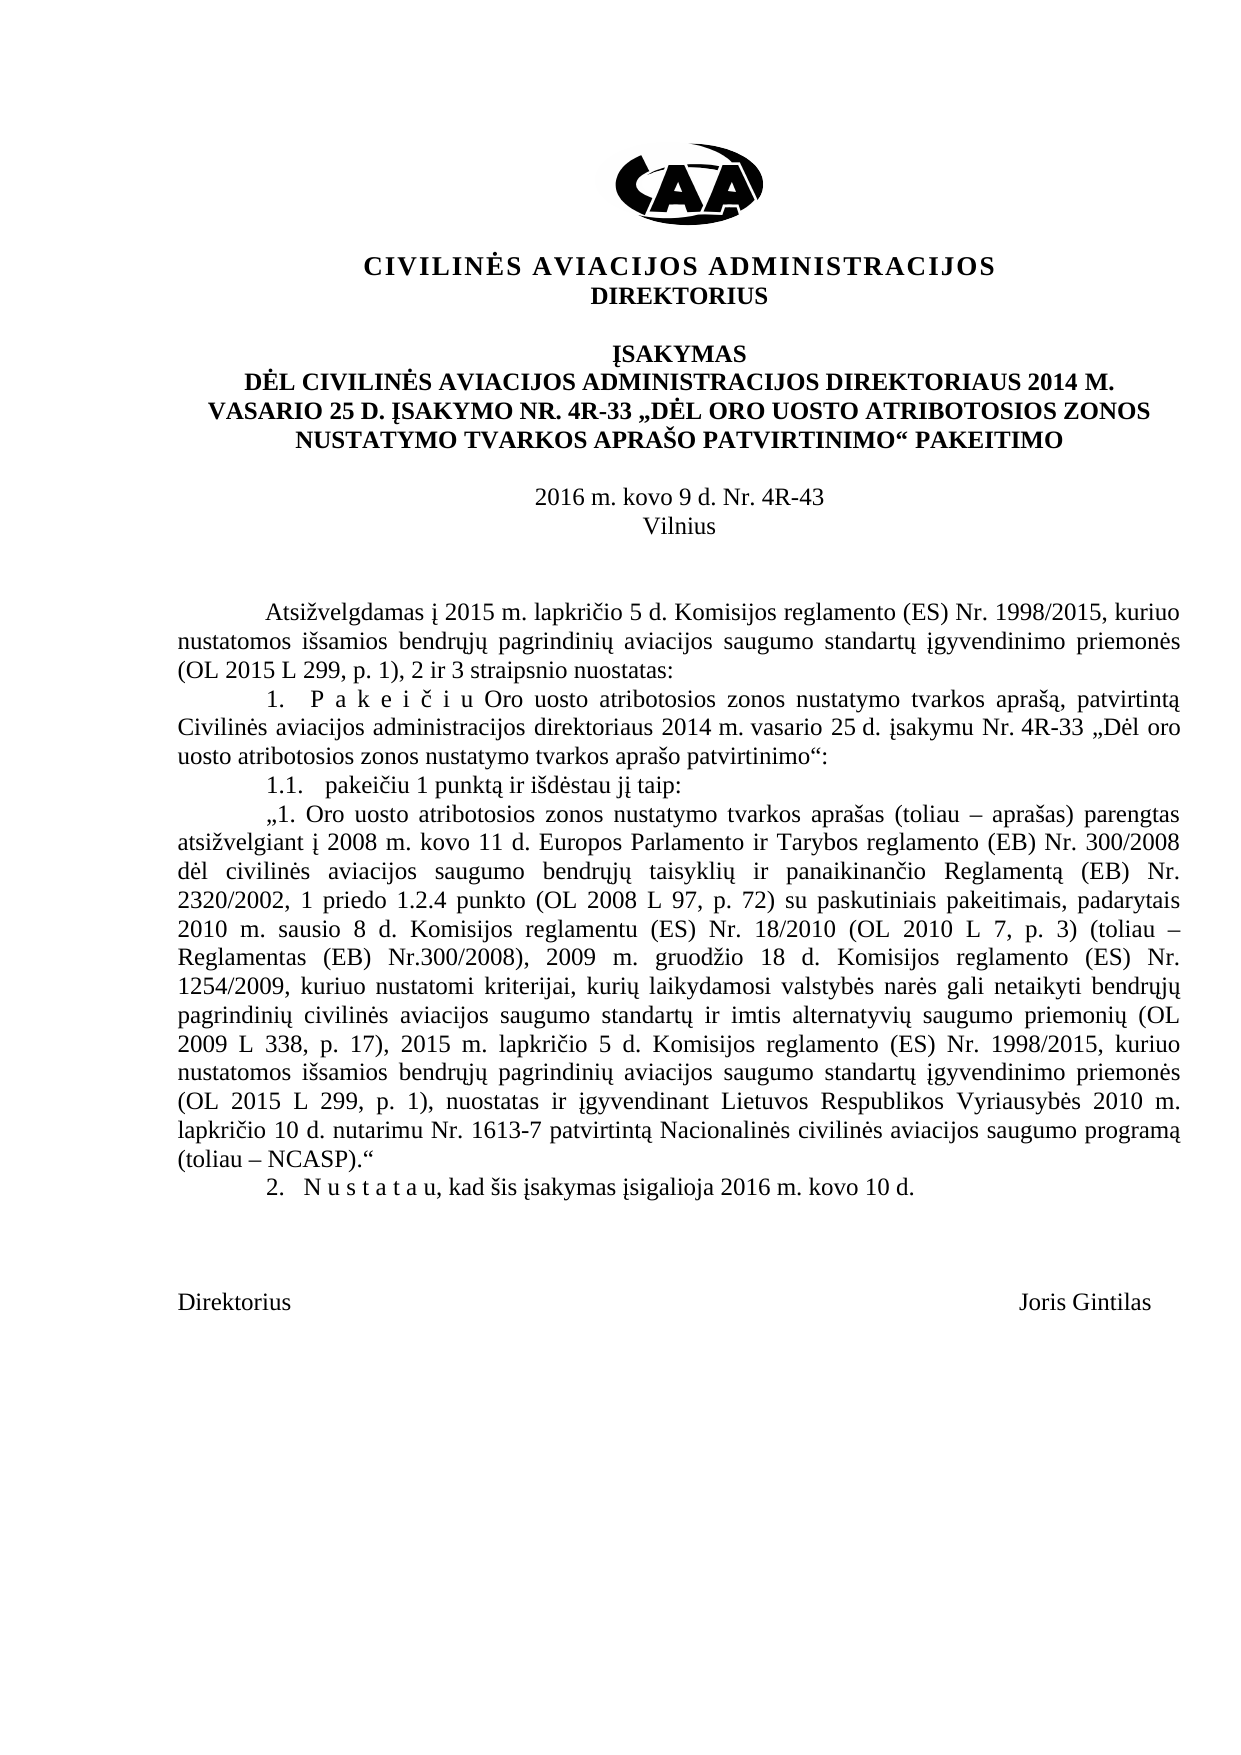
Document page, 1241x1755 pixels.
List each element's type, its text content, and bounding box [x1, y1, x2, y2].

text 2. N u s t a t a u, kad šis įsakymas įsigalioja 2016 m. kovo 10 d. [266, 1172, 1181, 1201]
text 1. P a k e i č i u Oro uosto atribotosios zonos nustatymo tvarkos aprašą, patvirtintą Civilinės aviacijos administracijos direktoriaus 2014 m. vasario 25 d. įsakymu Nr. 4R-33 „Dėl oro uosto atribotosios zonos nustatymo tvarkos aprašo patvirtinimo“: [177, 684, 1181, 770]
text ĮSAKYMAS [177, 339, 1181, 367]
text Direktorius Joris Gintilas [177, 1287, 1190, 1316]
text 2016 m. kovo 9 d. Nr. 4R-43 [177, 482, 1181, 511]
text Atsižvelgdamas į 2015 m. lapkričio 5 d. Komisijos reglamento (ES) Nr. 1998/2015, kuriuo nustatomos išsamios bendrųjų pagrindinių aviacijos saugumo standartų įgyvendinimo priemonės (OL 2015 L 299, p. 1), 2 ir 3 straipsnio nuostatas: [177, 597, 1181, 684]
text DIREKTORIUS [177, 281, 1181, 310]
text Vilnius [177, 511, 1181, 540]
text 1.1. pakeičiu 1 punktą ir išdėstau jį taip: [266, 770, 1181, 799]
text CIVILINĖS AVIACIJOS ADMINISTRACIJOS [177, 250, 1181, 281]
text DĖL Civilinės aviacijos administracijos direktoriaus 2014 m. vasario 25 d. įsakymo Nr. 4R-33 „DĖL ORO UOSTO ATRIBOTOSIOS ZONOS NUSTATYMO TVARKOS APRAŠO PATVIRTINIMO“ pakeitimo [177, 367, 1181, 454]
text „1. Oro uosto atribotosios zonos nustatymo tvarkos aprašas (toliau – aprašas) parengtas atsižvelgiant į 2008 m. kovo 11 d. Europos Parlamento ir Tarybos reglamento (EB) Nr. 300/2008 dėl civilinės aviacijos saugumo bendrųjų taisyklių ir panaikinančio Reglamentą (EB) Nr. 2320/2002, 1 priedo 1.2.4 punkto (OL 2008 L 97, p. 72) su paskutiniais pakeitimais, padarytais 2010 m. sausio 8 d. Komisijos reglamentu (ES) Nr. 18/2010 (OL 2010 L 7, p. 3) (toliau – Reglamentas (EB) Nr.300/2008), 2009 m. gruodžio 18 d. Komisijos reglamento (ES) Nr. 1254/2009, kuriuo nustatomi kriterijai, kurių laikydamosi valstybės narės gali netaikyti bendrųjų pagrindinių civilinės aviacijos saugumo standartų ir imtis alternatyvių saugumo priemonių (OL 2009 L 338, p. 17), 2015 m. lapkričio 5 d. Komisijos reglamento (ES) Nr. 1998/2015, kuriuo nustatomos išsamios bendrųjų pagrindinių aviacijos saugumo standartų įgyvendinimo priemonės (OL 2015 L 299, p. 1), nuostatas ir įgyvendinant Lietuvos Respublikos Vyriausybės 2010 m. lapkričio 10 d. nutarimu Nr. 1613-7 patvirtintą Nacionalinės civilinės aviacijos saugumo programą (toliau – NCASP).“ [177, 799, 1181, 1172]
